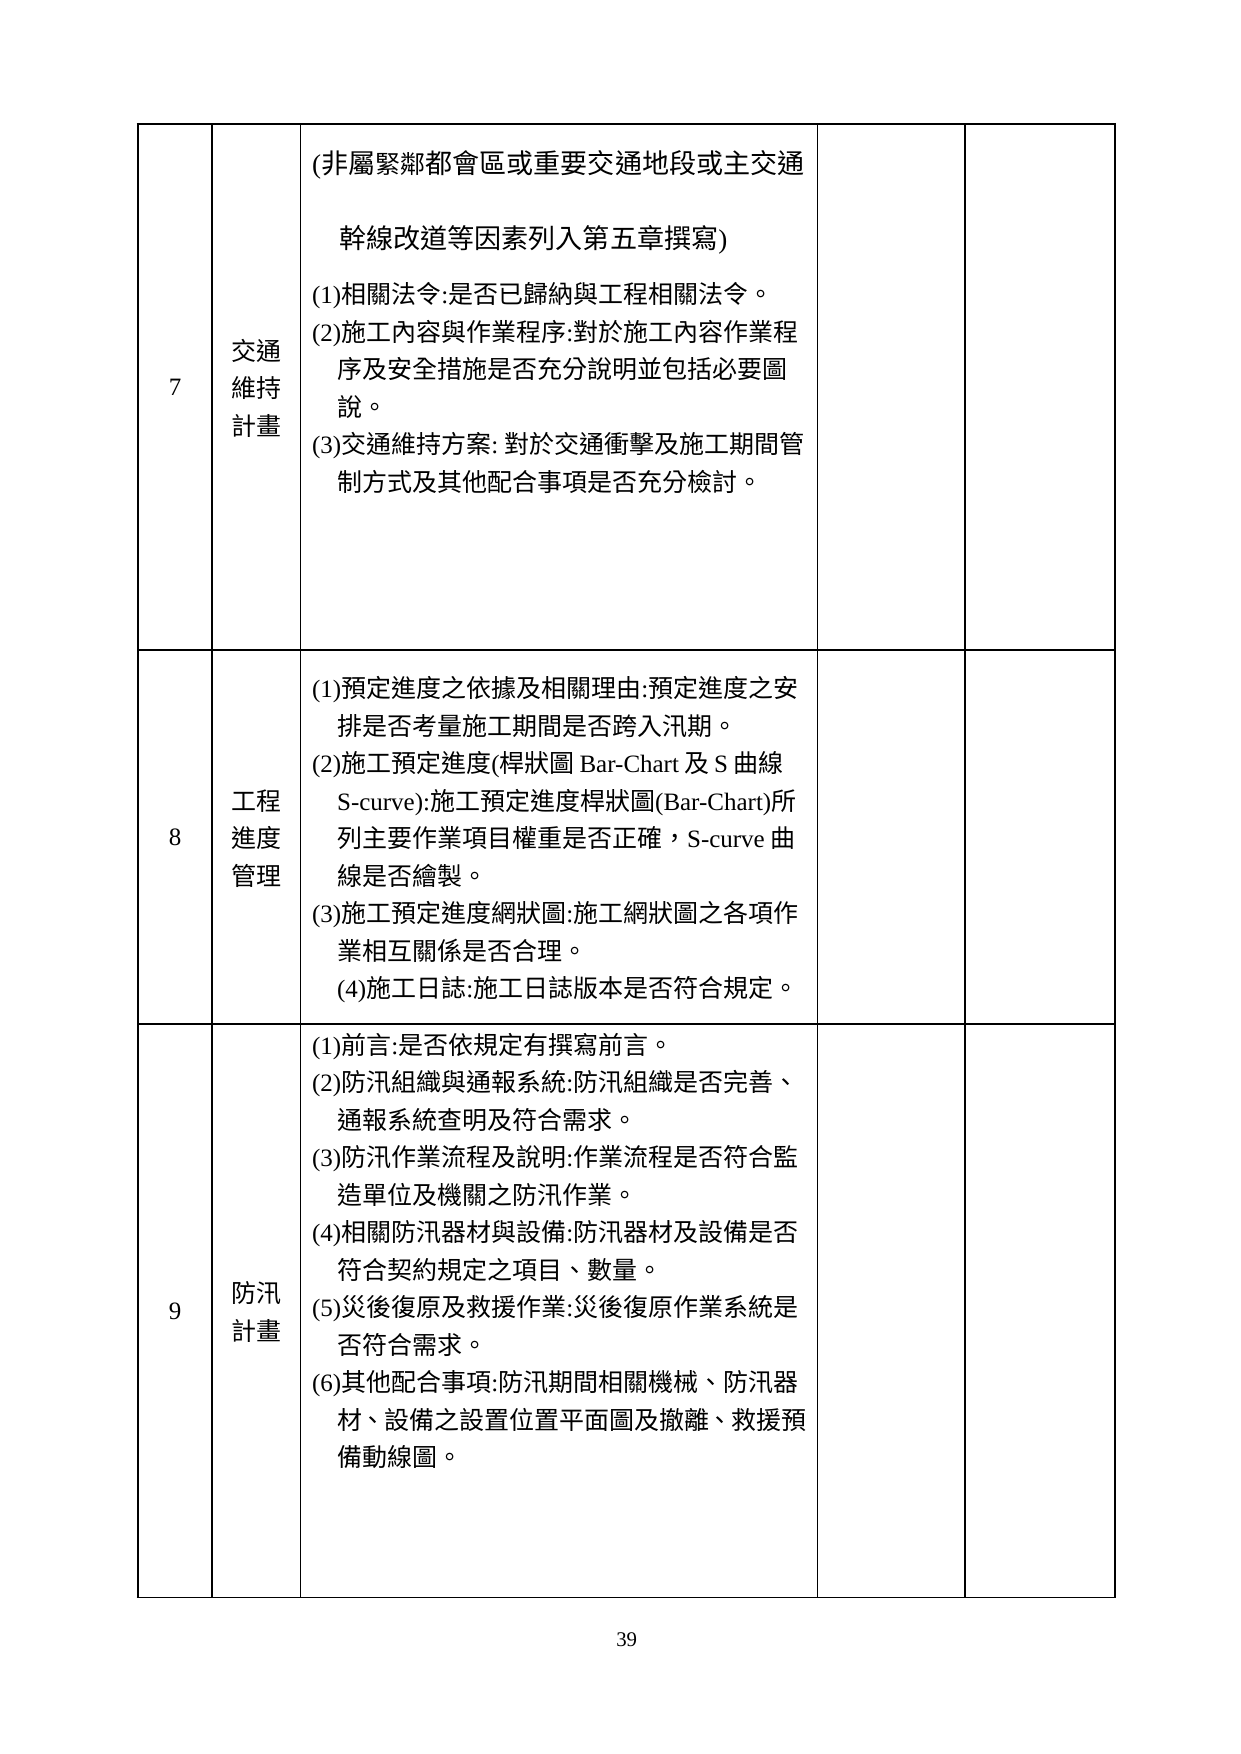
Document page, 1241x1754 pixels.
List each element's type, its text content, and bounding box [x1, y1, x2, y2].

table_cell (1)預定進度之依據及相關理由:預定進度之安排是否考量施工期間是否跨入汛期。 (2)施工預定進度(桿狀圖Bar-Chart及S曲線S-curve):施工預定進度桿狀圖(Bar-Chart)所列主要作業項目權重是否正確，S-curve曲線是否繪製。 (3)施工預定進度網狀圖:施工網狀圖之各項作業相互關係是否合理。 (4)施工日誌:施工日誌版本是否符合規定。 [301, 651, 817, 1023]
table_cell (1)前言:是否依規定有撰寫前言。 (2)防汛組織與通報系統:防汛組織是否完善、通報系統查明及符合需求。 (3)防汛作業流程及說明:作業流程是否符合監造單位及機關之防汛作業。 (4)相關防汛器材與設備:防汛器材及設備是否符合契約規定之項目、數量。 (5)災後復原及救援作業:災後復原作業系統是否符合需求。 (6)其他配合事項:防汛期間相關機械、防汛器材、設備之設置位置平面圖及撤離、救援預備動線圖。 [301, 1025, 817, 1597]
table_cell 交通維持計畫 [213, 125, 300, 649]
table_cell [966, 651, 1114, 1023]
table_cell [818, 1025, 964, 1597]
table_cell 9 [139, 1025, 211, 1597]
table_cell 工程進度管理 [213, 651, 300, 1023]
table_cell (非屬緊鄰都會區或重要交通地段或主交通幹線改道等因素列入第五章撰寫) (1)相關法令:是否已歸納與工程相關法令。 (2)施工內容與作業程序:對於施工內容作業程序及安全措施是否充分說明並包括必要圖說。 (3)交通維持方案: 對於交通衝擊及施工期間管制方式及其他配合事項是否充分檢討。 [301, 125, 817, 649]
table_cell 防汛計畫 [213, 1025, 300, 1597]
table_cell [818, 125, 964, 649]
table_cell 7 [139, 125, 211, 649]
table_cell [966, 1025, 1114, 1597]
table_cell [818, 651, 964, 1023]
table_cell [966, 125, 1114, 649]
table_cell 8 [139, 651, 211, 1023]
